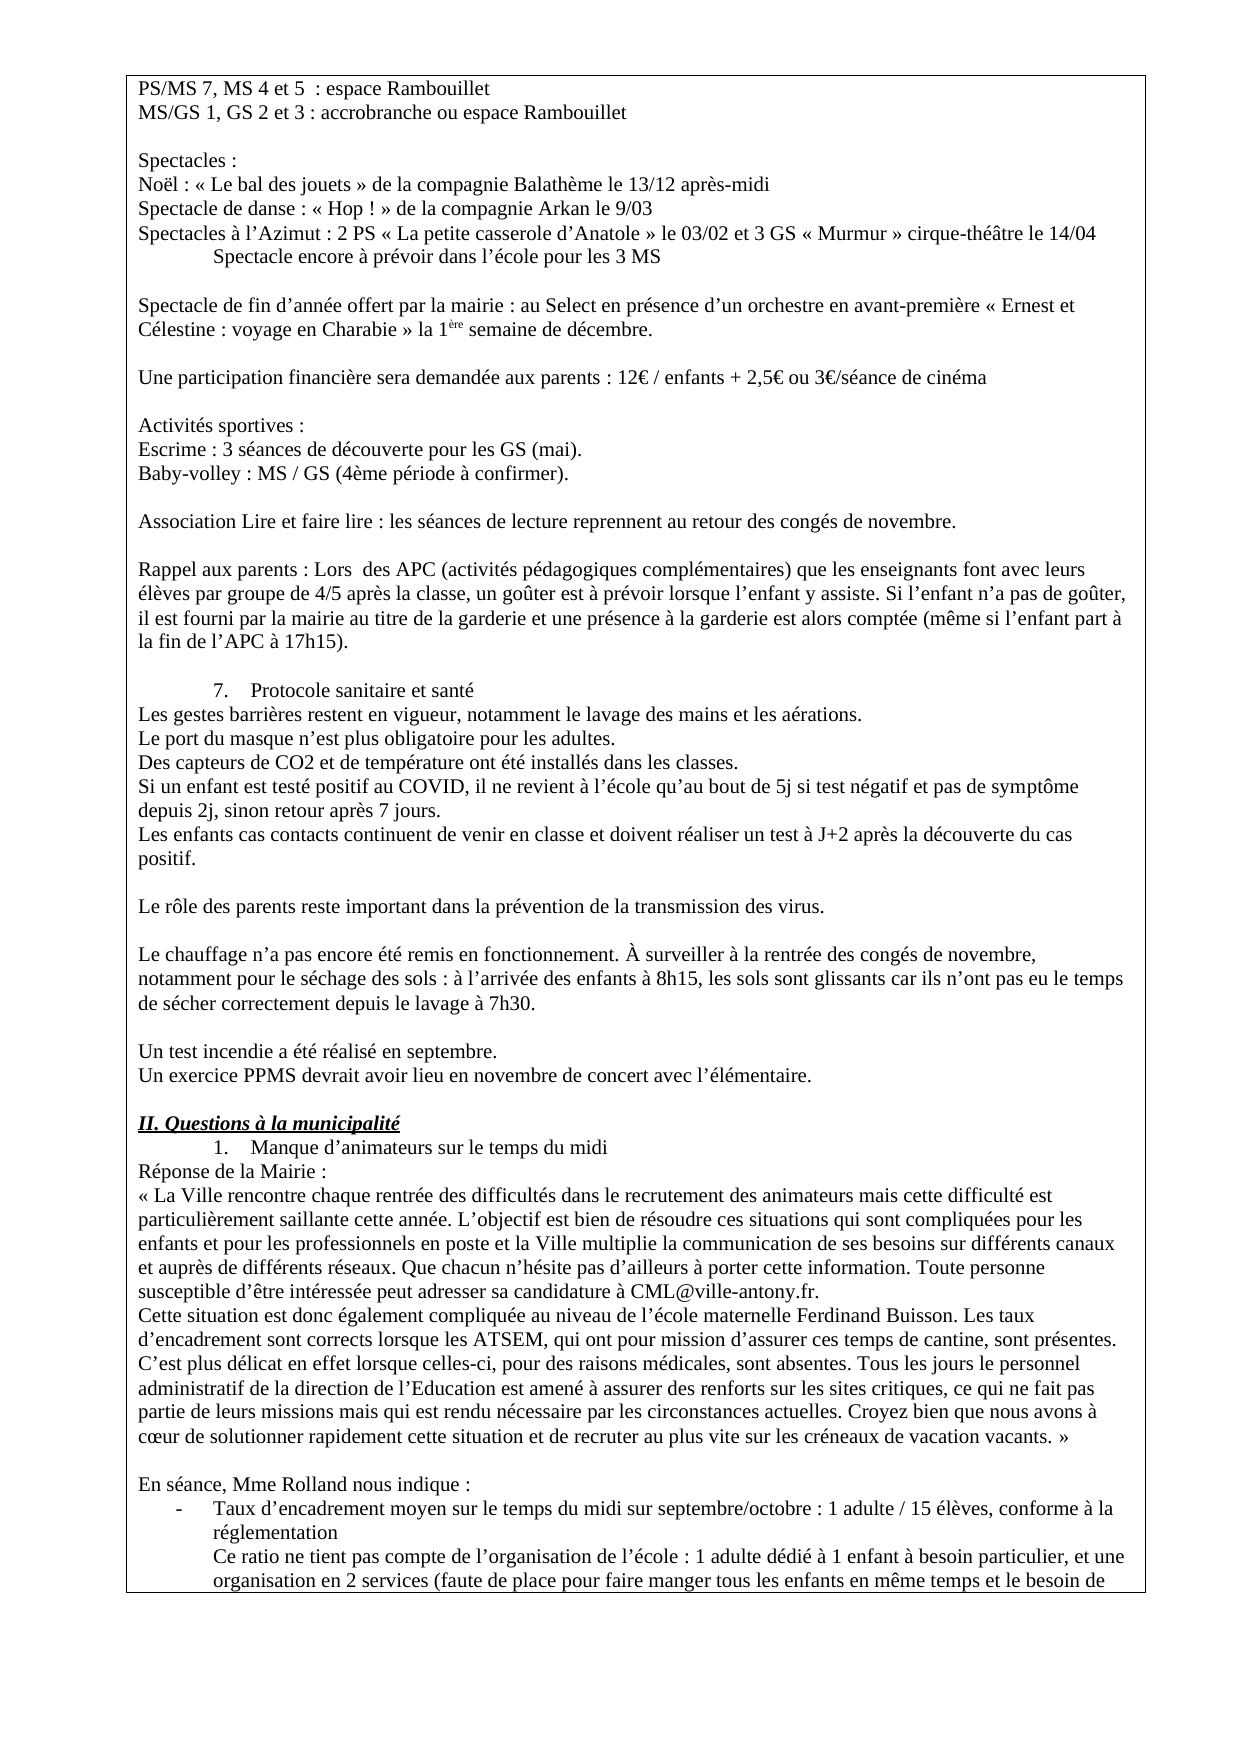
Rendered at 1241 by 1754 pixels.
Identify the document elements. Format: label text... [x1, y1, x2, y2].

table_cell PS/MS 7, MS 4 et 5 : espace Rambouillet MS/GS 1, GS 2 et 3 : accrobranche ou espace Rambouillet Spectacles : Noël : « Le bal des jouets » de la compagnie Balathème le 13/12 après-midi Spectacle de danse : « Hop ! » de la compagnie Arkan le 9/03 Spectacles à l’Azimut : 2 PS « La petite casserole d’Anatole » le 03/02 et 3 GS « Murmur » cirque-théâtre le 14/04 Spectacle encore à prévoir dans l’école pour les 3 MS Spectacle de fin d’année offert par la mairie : au Select en présence d’un orchestre en avant-première « Ernest et Célestine : voyage en Charabie » la 1ère semaine de décembre. Une participation financière sera demandée aux parents : 12€ / enfants + 2,5€ ou 3€/séance de cinéma Activités sportives : Escrime : 3 séances de découverte pour les GS (mai). Baby-volley : MS / GS (4ème période à confirmer). Association Lire et faire lire : les séances de lecture reprennent au retour des congés de novembre. Rappel aux parents : Lors des APC (activités pédagogiques complémentaires) que les enseignants font avec leurs élèves par groupe de 4/5 après la classe, un goûter est à prévoir lorsque l’enfant y assiste. Si l’enfant n’a pas de goûter, il est fourni par la mairie au titre de la garderie et une présence à la garderie est alors comptée (même si l’enfant part à la fin de l’APC à 17h15). Protocole sanitaire et santé Les gestes barrières restent en vigueur, notamment le lavage des mains et les aérations. Le port du masque n’est plus obligatoire pour les adultes. Des capteurs de CO2 et de température ont été installés dans les classes. Si un enfant est testé positif au COVID, il ne revient à l’école qu’au bout de 5j si test négatif et pas de symptôme depuis 2j, sinon retour après 7 jours. Les enfants cas contacts continuent de venir en classe et doivent réaliser un test à J+2 après la découverte du cas positif. Le rôle des parents reste important dans la prévention de la transmission des virus. Le chauffage n’a pas encore été remis en fonctionnement. À surveiller à la rentrée des congés de novembre, notamment pour le séchage des sols : à l’arrivée des enfants à 8h15, les sols sont glissants car ils n’ont pas eu le temps de sécher correctement depuis le lavage à 7h30. Un test incendie a été réalisé en septembre. Un exercice PPMS devrait avoir lieu en novembre de concert avec l’élémentaire. II. Questions à la municipalité Manque d’animateurs sur le temps du midi Réponse de la Mairie : « La Ville rencontre chaque rentrée des difficultés dans le recrutement des animateurs mais cette difficulté est particulièrement saillante cette année. L’objectif est bien de résoudre ces situations qui sont compliquées pour les enfants et pour les professionnels en poste et la Ville multiplie la communication de ses besoins sur différents canaux et auprès de différents réseaux. Que chacun n’hésite pas d’ailleurs à porter cette information. Toute personne susceptible d’être intéressée peut adresser sa candidature à CML@ville-antony.fr. Cette situation est donc également compliquée au niveau de l’école maternelle Ferdinand Buisson. Les taux d’encadrement sont corrects lorsque les ATSEM, qui ont pour mission d’assurer ces temps de cantine, sont présentes. C’est plus délicat en effet lorsque celles-ci, pour des raisons médicales, sont absentes. Tous les jours le personnel administratif de la direction de l’Education est amené à assurer des renforts sur les sites critiques, ce qui ne fait pas partie de leurs missions mais qui est rendu nécessaire par les circonstances actuelles. Croyez bien que nous avons à cœur de solutionner rapidement cette situation et de recruter au plus vite sur les créneaux de vacation vacants. » En séance, Mme Rolland nous indique : Taux d’encadrement moyen sur le temps du midi sur septembre/octobre : 1 adulte / 15 élèves, conforme à la réglementation Ce ratio ne tient pas compte de l’organisation de l’école : 1 adulte dédié à 1 enfant à besoin particulier, et une organisation en 2 services (faute de place pour faire manger tous les enfants en même temps et le besoin de [127, 76, 1145, 1592]
